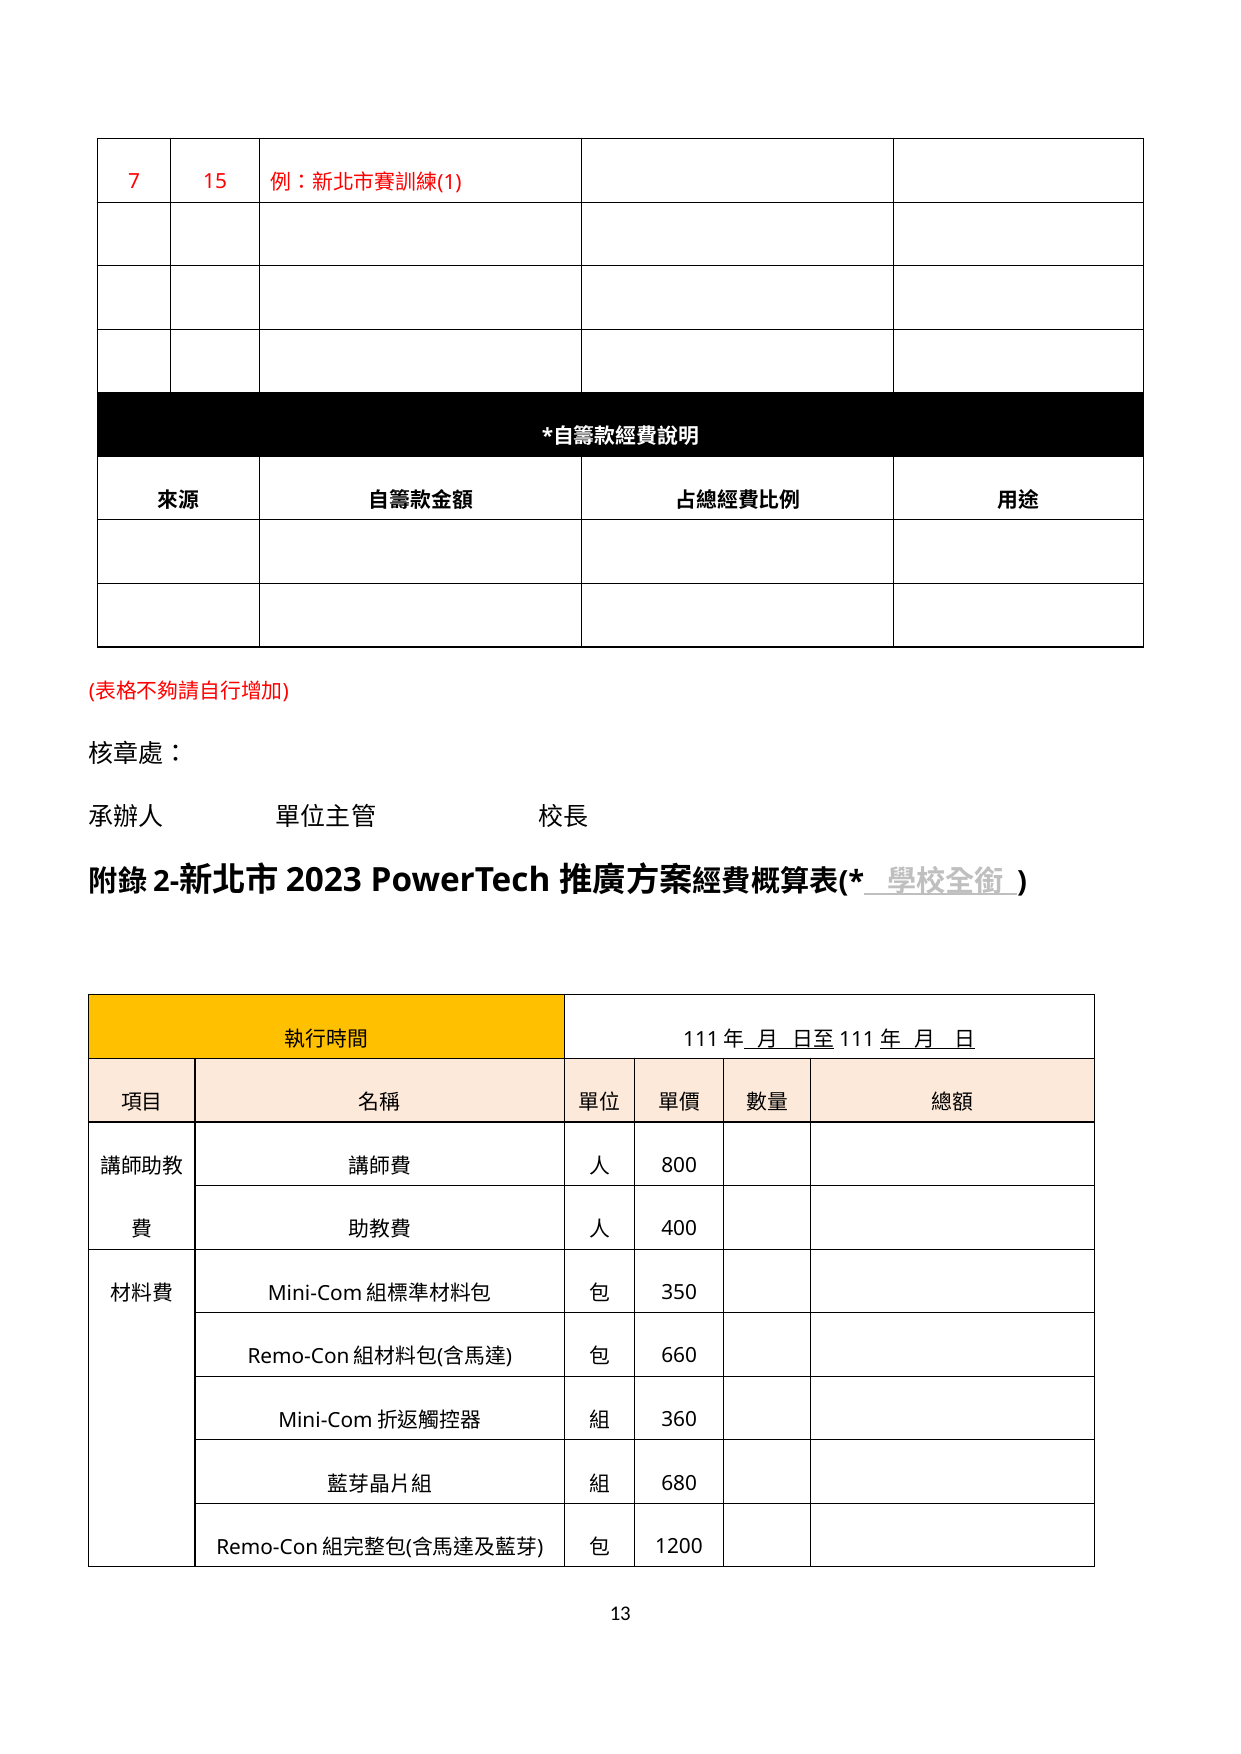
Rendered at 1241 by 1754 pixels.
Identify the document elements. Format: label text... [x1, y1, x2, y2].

table_cell 講師費 [196, 1123, 564, 1185]
table_cell [98, 584, 259, 646]
table_cell [171, 266, 259, 329]
table_cell 講師助教費 [89, 1123, 194, 1248]
table_cell 藍芽晶片組 [196, 1440, 564, 1503]
table_cell [894, 266, 1143, 329]
table_cell 名稱 [196, 1059, 564, 1121]
table_cell [724, 1313, 810, 1376]
table_header 執行時間 [89, 995, 564, 1058]
table_cell [894, 139, 1143, 202]
table_cell Remo-Con組材料包(含馬達) [196, 1313, 564, 1376]
table_cell [582, 203, 893, 265]
table_cell [171, 203, 259, 265]
table_cell [811, 1504, 1094, 1566]
table_cell 400 [635, 1186, 723, 1248]
table_cell 680 [635, 1440, 723, 1503]
table_cell 包 [565, 1504, 634, 1566]
table_cell 人 [565, 1186, 634, 1248]
table_cell [98, 266, 170, 329]
table_cell 7 [98, 139, 170, 202]
table_cell Mini-Com折返觸控器 [196, 1377, 564, 1439]
table_cell [811, 1313, 1094, 1376]
table_cell 總額 [811, 1059, 1094, 1121]
table_cell 包 [565, 1313, 634, 1376]
table_cell [98, 520, 259, 583]
table_cell 來源 [98, 457, 259, 519]
table_cell [811, 1186, 1094, 1248]
table_cell 1200 [635, 1504, 723, 1566]
table_cell 用途 [894, 457, 1143, 519]
table_cell [724, 1123, 810, 1185]
text 核章處： [89, 710, 1152, 772]
table_cell 人 [565, 1123, 634, 1185]
table_cell [582, 266, 893, 329]
table_cell [260, 330, 581, 392]
table_cell [811, 1440, 1094, 1503]
text 承辦人 單位主管 校長 [89, 772, 1152, 835]
table_cell 項目 [89, 1059, 194, 1121]
table_cell 單位 [565, 1059, 634, 1121]
table_cell [811, 1123, 1094, 1185]
table_cell [171, 330, 259, 392]
table_cell 數量 [724, 1059, 810, 1121]
table_cell [98, 330, 170, 392]
table_cell 15 [171, 139, 259, 202]
table_cell 助教費 [196, 1186, 564, 1248]
table_cell [582, 139, 893, 202]
table_cell [98, 203, 170, 265]
table_cell 350 [635, 1250, 723, 1312]
table_cell Remo-Con組完整包(含馬達及藍芽) [196, 1504, 564, 1566]
table_cell [894, 203, 1143, 265]
table_cell 360 [635, 1377, 723, 1439]
table_cell [724, 1250, 810, 1312]
table_cell [260, 520, 581, 583]
table_cell 材料費 [89, 1250, 194, 1566]
table_cell [894, 330, 1143, 392]
table_cell 占總經費比例 [582, 457, 893, 519]
table_cell 單價 [635, 1059, 723, 1121]
subtitle 附錄2-新北市2023 PowerTech 推廣方案經費概算表(* 學校全銜 ) [89, 835, 1152, 897]
table_cell 組 [565, 1377, 634, 1439]
table_cell [724, 1504, 810, 1566]
table_cell 自籌款金額 [260, 457, 581, 519]
table_cell *自籌款經費說明 [98, 393, 1143, 456]
table_cell [724, 1377, 810, 1439]
table_cell [582, 330, 893, 392]
table_cell [582, 520, 893, 583]
table_cell [724, 1186, 810, 1248]
table_cell [260, 584, 581, 646]
table_cell [260, 266, 581, 329]
table_cell 例：新北市賽訓練(1) [260, 139, 581, 202]
table_cell [724, 1440, 810, 1503]
table_header 111年 月 日至 111 年 月 日 [565, 995, 1094, 1058]
table_cell [811, 1377, 1094, 1439]
table_cell [582, 584, 893, 646]
table_cell 800 [635, 1123, 723, 1185]
table_cell 包 [565, 1250, 634, 1312]
table_cell [894, 584, 1143, 646]
table_cell [260, 203, 581, 265]
table_cell Mini-Com組標準材料包 [196, 1250, 564, 1312]
table_cell [894, 520, 1143, 583]
text (表格不夠請自行增加) [89, 647, 1152, 710]
table_cell 660 [635, 1313, 723, 1376]
table_cell [811, 1250, 1094, 1312]
table_cell 組 [565, 1440, 634, 1503]
